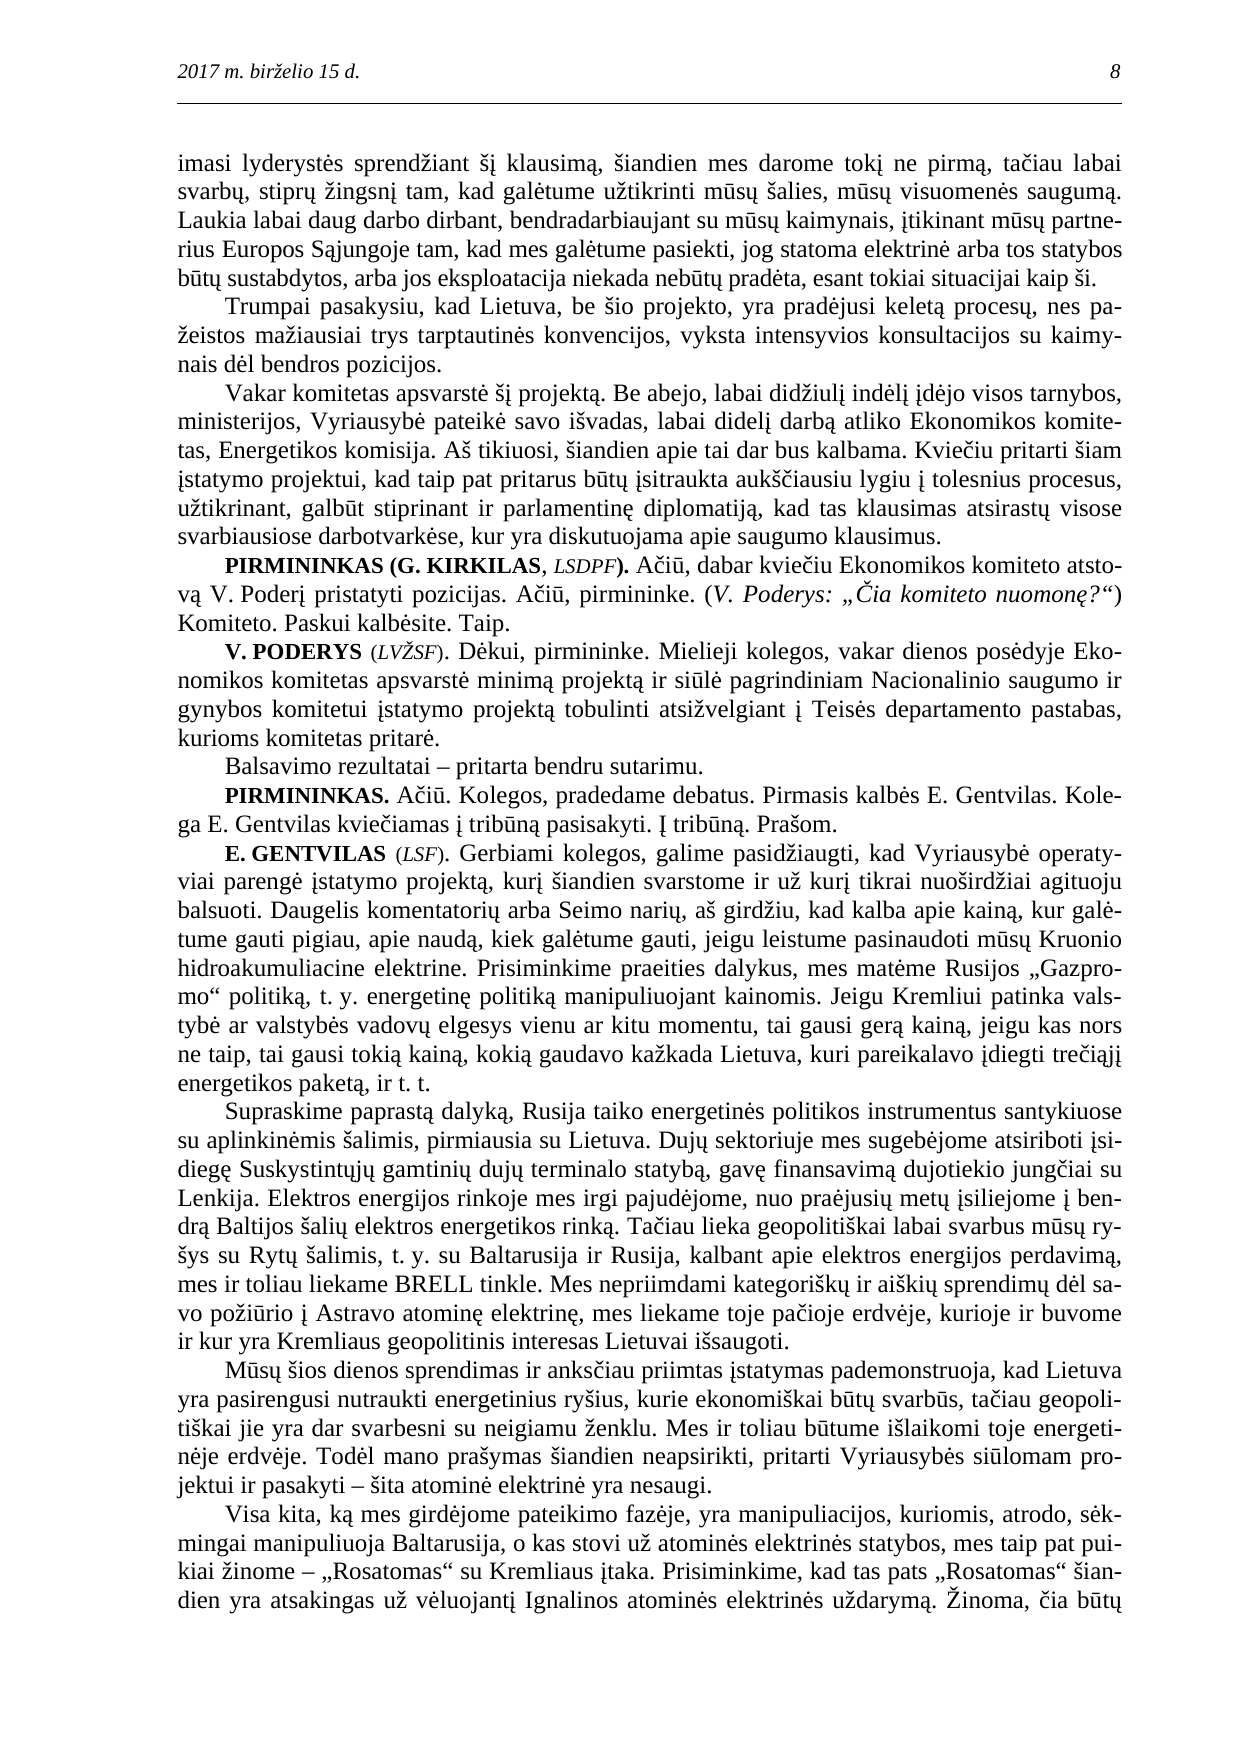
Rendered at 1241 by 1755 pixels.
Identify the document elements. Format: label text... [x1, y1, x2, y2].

text Bal­sa­vi­mo re­zul­ta­tai – pri­tar­ta ben­dru su­ta­ri­mu. [177, 751, 1122, 780]
text Va­kar ko­mi­te­tas ap­svars­tė šį pro­jek­tą. Be abe­jo, la­bai di­džiu­lį in­dė­lį įdė­jo vi­sos tar­ny­bos, mi­nis­te­ri­jos, Vy­riau­sy­bė pa­tei­kė sa­vo iš­va­das, la­bai di­de­lį dar­bą at­li­ko Eko­no­mi­kos ko­mi­te­tas, Ener­ge­ti­kos ko­mi­si­ja. Aš ti­kiuo­si, šian­dien apie tai dar bus kal­ba­ma. Kvie­čiu pri­tar­ti šiam įsta­ty­mo pro­jek­tui, kad taip pat pri­ta­rus būtų įsi­trauk­ta aukš­čiau­siu ly­giu į to­les­nius pro­ce­sus, už­tik­ri­nant, gal­būt stip­ri­nant ir par­la­men­ti­nę di­plo­ma­ti­ją, kad tas klau­si­mas at­si­ras­tų vi­so­se svar­biau­sio­se dar­bo­tvarkėse, kur yra dis­ku­tuo­ja­ma apie sau­gu­mo klau­si­mus. [177, 378, 1122, 550]
text E. GENTVILAS (LSF). Ger­bia­mi ko­le­gos, ga­li­me pa­si­džiaug­ti, kad Vy­riau­sy­bė ope­ra­ty­viai pa­ren­gė įsta­ty­mo pro­jek­tą, ku­rį šian­dien svars­to­me ir už ku­rį tik­rai nuo­šir­džiai agi­tuo­ju bal­suo­ti. Dau­ge­lis ko­men­ta­to­rių ar­ba Sei­mo na­rių, aš gir­džiu, kad kal­ba apie kai­ną, kur ga­lė­tu­me gau­ti pi­giau, apie nau­dą, kiek ga­lė­tu­me gau­ti, jei­gu leis­tu­me pa­si­nau­do­ti mū­sų Kruo­nio hid­ro­a­ku­mu­lia­ci­ne elek­tri­ne. Pri­si­min­ki­me pra­ei­ties da­ly­kus, mes ma­tė­me Ru­si­jos „Gaz­pro­mo“ po­li­ti­ką, t. y. ener­ge­ti­nę po­li­ti­ką ma­ni­pu­liuo­jant kai­no­mis. Jei­gu Krem­liui pa­tin­ka vals­tybė ar vals­ty­bės va­do­vų el­ge­sys vie­nu ar ki­tu mo­men­tu, tai gau­si ge­rą kai­ną, jei­gu kas nors ne taip, tai gau­si to­kią kai­ną, ko­kią gau­da­vo kaž­ka­da Lie­tu­va, ku­ri pa­rei­ka­la­vo įdieg­ti tre­či­ą­jį ener­ge­ti­kos pa­ke­tą, ir t. t. [177, 838, 1122, 1096]
text V. PODERYS (LVŽSF). Dė­kui, pir­mi­nin­ke. Mie­lie­ji ko­le­gos, va­kar die­nos po­sė­dy­je Eko­no­mi­kos ko­mi­te­tas ap­svars­tė mi­ni­mą pro­jek­tą ir siū­lė pa­grin­di­niam Na­cio­na­li­nio sau­gu­mo ir gy­ny­bos ko­mi­te­tui įsta­ty­mo pro­jek­tą to­bu­lin­ti at­si­žvel­giant į Tei­sės de­par­ta­men­to pa­sta­bas, ku­rioms ko­mi­te­tas pri­ta­rė. [177, 636, 1122, 751]
text PIRMININKAS (G. KIRKILAS, LSDPF). Ačiū, da­bar kvie­čiu Eko­no­mi­kos ko­mi­te­to at­sto­vą V. Po­de­rį pri­sta­ty­ti po­zi­ci­jas. Ačiū, pir­mi­nin­ke. (V. Po­de­rys: „Čia ko­mi­te­to nuo­mo­nę?“) Ko­mi­te­to. Pas­kui kal­bė­si­te. Taip. [177, 550, 1122, 636]
text PIRMININKAS. Ačiū. Ko­le­gos, pra­de­da­me de­ba­tus. Pir­ma­sis kal­bės E. Gent­vi­las. Ko­le­ga E. Gent­vi­las kvie­čia­mas į tri­bū­ną pa­si­sa­ky­ti. Į tri­bū­ną. Pra­šom. [177, 780, 1122, 838]
text ima­si ly­de­rys­tės spren­džiant šį klau­si­mą, šian­dien mes da­ro­me to­kį ne pir­mą, ta­čiau la­bai svar­bų, stip­rų žings­nį tam, kad ga­lė­tu­me už­tik­rin­ti mū­sų ša­lies, mū­sų vi­suo­me­nės sau­gu­mą. Lau­kia la­bai daug dar­bo dir­bant, ben­dra­dar­biau­jant su mū­sų kai­my­nais, įti­ki­nant mū­sų part­ne­rius Eu­ro­pos Są­jun­go­je tam, kad mes ga­lė­tu­me pa­siek­ti, jog sta­to­ma elek­tri­nė ar­ba tos sta­ty­bos bū­tų su­stab­dy­tos, ar­ba jos eks­plo­a­ta­ci­ja nie­ka­da ne­bū­tų pra­dė­ta, esant to­kiai si­tu­a­ci­jai kaip ši. [177, 148, 1122, 291]
text Trum­pai pa­sa­ky­siu, kad Lie­tu­va, be šio pro­jek­to, yra pra­dė­ju­si ke­le­tą pro­ce­sų, nes pa­žeis­tos ma­žiau­siai trys tarp­tau­ti­nės kon­ven­ci­jos, vyks­ta in­ten­sy­vios kon­sul­ta­ci­jos su kai­my­nais dėl ben­dros po­zi­ci­jos. [177, 291, 1122, 378]
text Su­pras­ki­me pa­pras­tą da­ly­ką, Ru­si­ja tai­ko ener­ge­ti­nės po­li­ti­kos in­stru­men­tus san­ty­kiuo­se su ap­lin­ki­nė­mis ša­li­mis, pir­miau­sia su Lie­tu­va. Du­jų sek­to­riu­je mes su­ge­bė­jo­me at­si­ri­bo­ti įsi­diegę Su­skys­tin­tųjų gam­ti­nių du­jų ter­mi­na­lo sta­ty­bą, gavę fi­nan­sa­vi­mą du­jo­tie­kio jun­g­čiai su Len­ki­ja. Elek­tros ener­gi­jos rin­ko­je mes ir­gi pa­ju­dė­jo­me, nuo pra­ėju­sių me­tų įsi­lie­jo­me į ben­drą Bal­ti­jos ša­lių elek­tros ener­ge­ti­kos rin­ką. Ta­čiau lie­ka ge­o­po­li­tiš­kai la­bai svar­bus mū­sų ry­šys su Ry­tų ša­li­mis, t. y. su Bal­ta­ru­si­ja ir Ru­si­ja, kal­bant apie elek­tros ener­gi­jos per­da­vi­mą, mes ir to­liau lie­ka­me BRELL tin­kle. Mes ne­pri­im­da­mi ka­te­go­riš­kų ir aiš­kių spren­di­mų dėl sa­vo po­žiū­rio į Ast­ra­vo ato­mi­nę elek­tri­nę, mes lie­ka­me to­je pa­čio­je erd­vė­je, ku­rio­je ir bu­vo­me ir kur yra Krem­liaus ge­o­po­li­ti­nis in­te­re­sas Lie­tu­vai iš­sau­go­ti. [177, 1096, 1122, 1355]
text Vi­sa ki­ta, ką mes gir­dė­jo­me pa­tei­ki­mo fa­zė­je, yra ma­ni­pu­lia­ci­jos, ku­rio­mis, at­ro­do, sėk­min­gai ma­ni­pu­liuo­ja Bal­ta­ru­si­ja, o kas sto­vi už ato­mi­nės elek­tri­nės sta­ty­bos, mes taip pat pui­kiai ži­no­me – „Ro­sa­tomas“ su Krem­liaus įta­ka. Pri­si­min­ki­me, kad tas pats „Ro­sa­tomas“ šian­dien yra at­sa­kin­gas už vė­luo­jan­tį Ig­na­li­nos ato­mi­nės elek­tri­nės už­da­ry­mą. Ži­no­ma, čia bū­tų [177, 1499, 1122, 1614]
text Mū­sų šios die­nos spren­di­mas ir anks­čiau pri­im­tas įsta­ty­mas pa­de­monst­ruo­ja, kad Lie­tu­va yra pa­si­ren­gu­si nu­trauk­ti ener­ge­ti­nius ry­šius, ku­rie eko­no­miš­kai bū­tų svar­būs, ta­čiau ge­o­po­li­tiš­kai jie yra dar svar­bes­ni su nei­gia­mu žen­klu. Mes ir to­liau bū­tu­me iš­lai­ko­mi to­je ener­ge­ti­nė­je erd­vė­je. To­dėl ma­no pra­šy­mas šian­dien ne­ap­si­rik­ti, pri­tar­ti Vy­riau­sy­bės siū­lo­mam pro­jek­tui ir pa­sa­ky­ti – ši­ta ato­mi­nė elek­tri­nė yra ne­sau­gi. [177, 1355, 1122, 1499]
